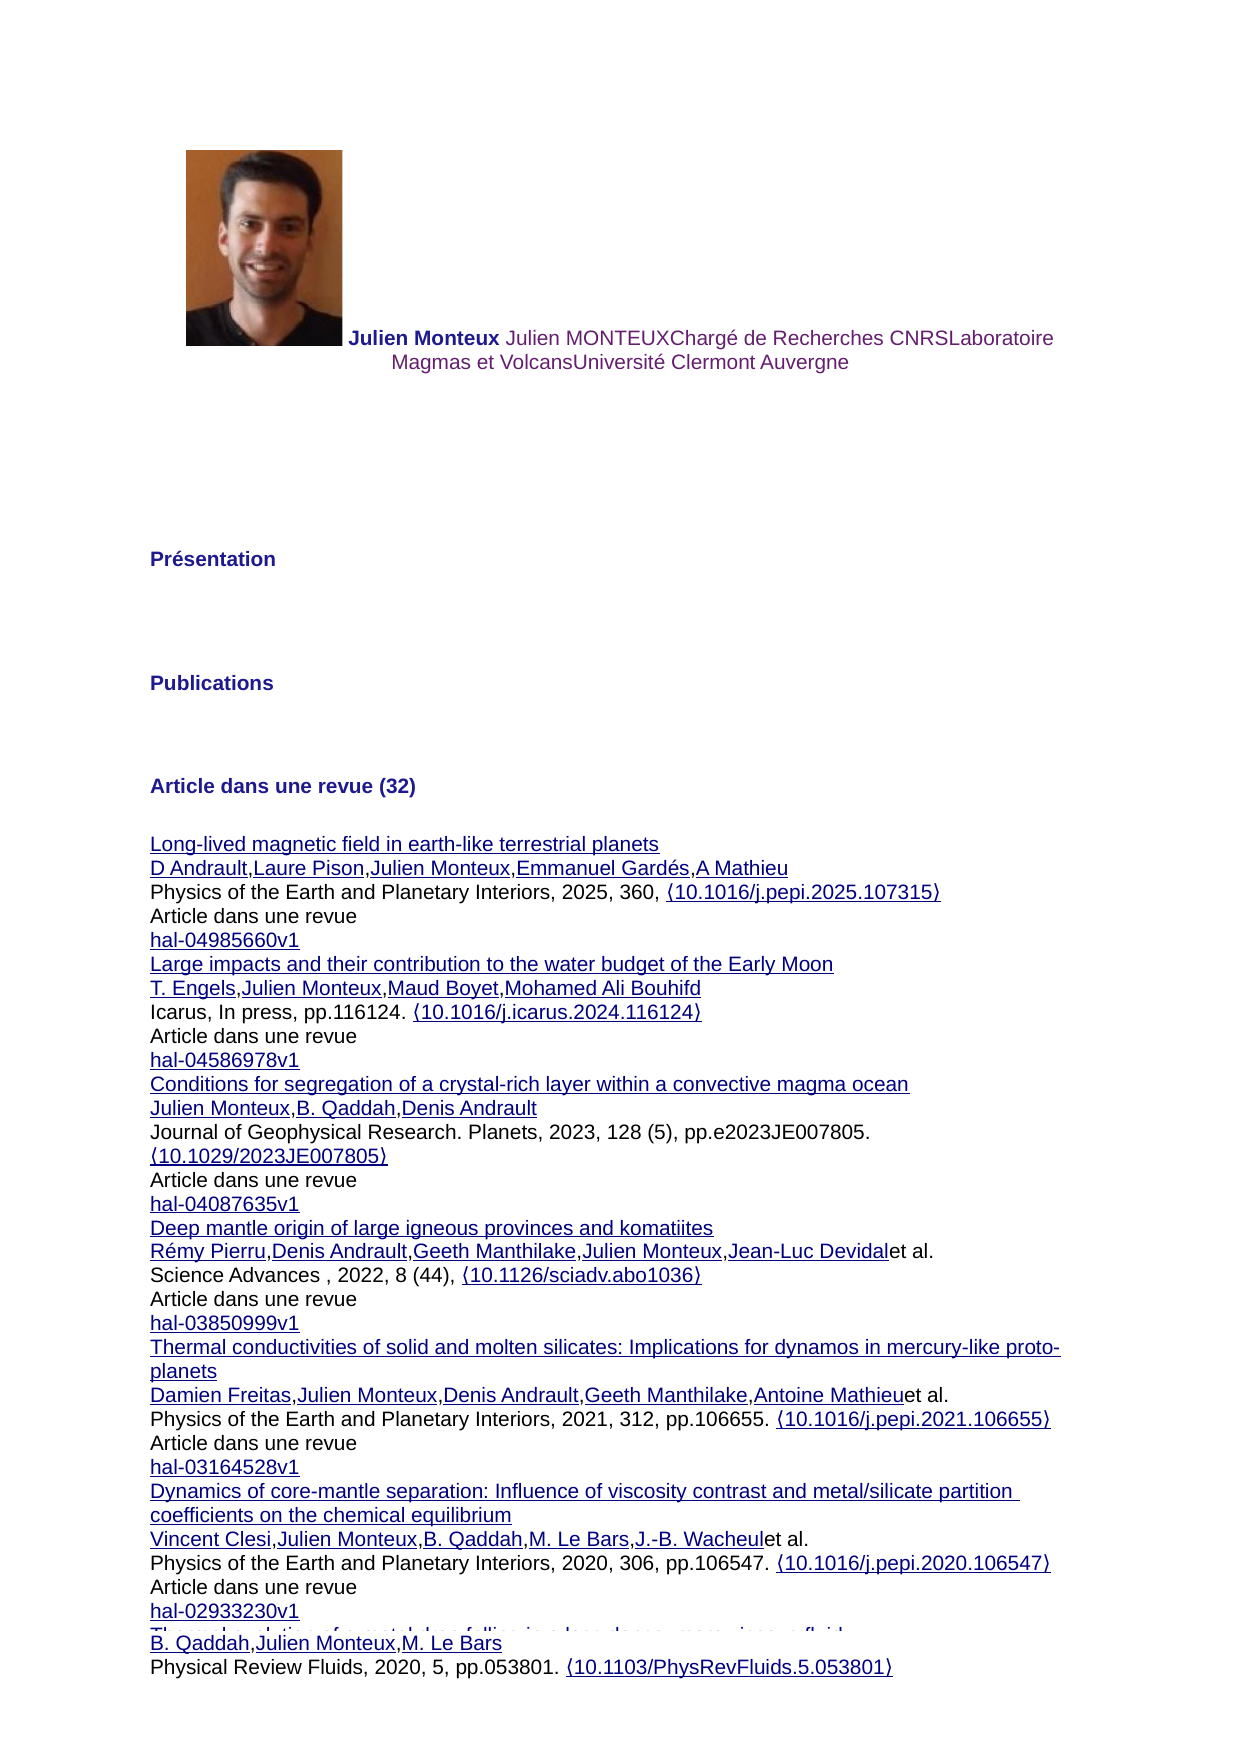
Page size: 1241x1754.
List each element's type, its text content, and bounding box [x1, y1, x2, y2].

subtitle Julien Monteux Julien MONTEUXChargé de Recherches CNRSLaboratoire Magmas et VolcansUniversité Clermont Auvergne [150, 150, 1090, 374]
picture [186, 150, 343, 346]
subtitle Publications [150, 671, 1090, 694]
subtitle Présentation [150, 547, 1090, 571]
table_cell Thermal conductivities of solid and molten silicates: Implications for dynamos in mercury-like proto-planets Damien Freitas,Julien Monteux,Denis Andrault,Geeth Manthilake,Antoine Mathieuet al. Physics of the Earth and Planetary Interiors, 2021, 312, pp.106655. ⟨10.1016/j.pepi.2021.106655⟩ Article dans une revue hal-03164528v1 [150, 1335, 1090, 1479]
table_cell Conditions for segregation of a crystal‐rich layer within a convective magma ocean Julien Monteux,B. Qaddah,Denis Andrault Journal of Geophysical Research. Planets, 2023, 128 (5), pp.e2023JE007805. ⟨10.1029/2023JE007805⟩ Article dans une revue hal-04087635v1 [150, 1072, 1090, 1215]
table_cell Thermal evolution of a metal drop falling in a less dense, more viscous fluid B. Qaddah,Julien Monteux,M. Le Bars Physical Review Fluids, 2020, 5, pp.053801. ⟨10.1103/PhysRevFluids.5.053801⟩ Article dans une revue hal-02563299v1 [150, 1623, 1090, 1679]
table_header Long-lived magnetic field in earth-like terrestrial planets D Andrault,Laure Pison,Julien Monteux,Emmanuel Gardés,A Mathieu Physics of the Earth and Planetary Interiors, 2025, 360, ⟨10.1016/j.pepi.2025.107315⟩ Article dans une revue hal-04985660v1 [150, 832, 1090, 952]
table_cell Deep mantle origin of large igneous provinces and komatiites Rémy Pierru,Denis Andrault,Geeth Manthilake,Julien Monteux,Jean-Luc Devidalet al. Science Advances , 2022, 8 (44), ⟨10.1126/sciadv.abo1036⟩ Article dans une revue hal-03850999v1 [150, 1215, 1090, 1335]
subtitle Article dans une revue (32) [150, 774, 1090, 798]
table_cell Dynamics of core-mantle separation: Influence of viscosity contrast and metal/silicate partition coefficients on the chemical equilibrium Vincent Clesi,Julien Monteux,B. Qaddah,M. Le Bars,J.-B. Wacheulet al. Physics of the Earth and Planetary Interiors, 2020, 306, pp.106547. ⟨10.1016/j.pepi.2020.106547⟩ Article dans une revue hal-02933230v1 [150, 1479, 1090, 1623]
table_cell Large impacts and their contribution to the water budget of the Early Moon T. Engels,Julien Monteux,Maud Boyet,Mohamed Ali Bouhifd Icarus, In press, pp.116124. ⟨10.1016/j.icarus.2024.116124⟩ Article dans une revue hal-04586978v1 [150, 952, 1090, 1072]
